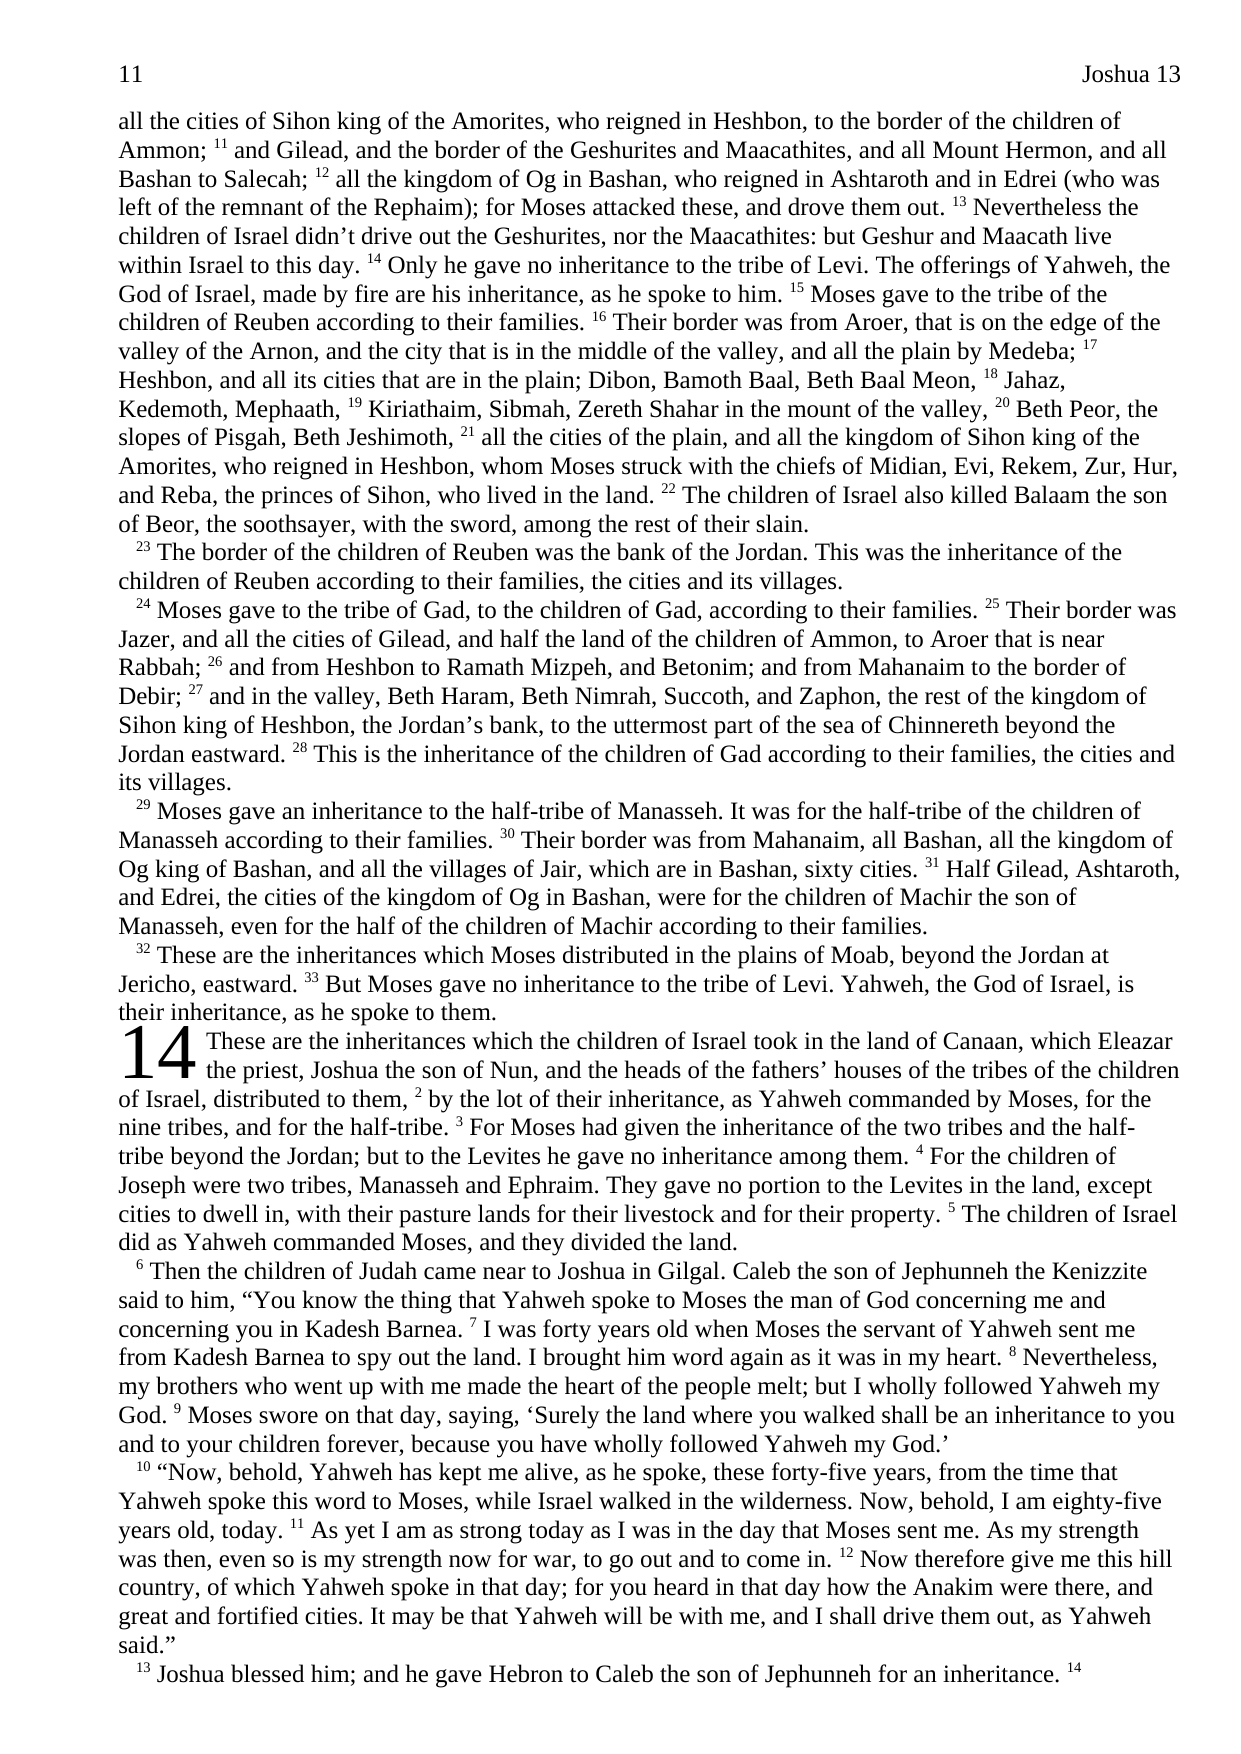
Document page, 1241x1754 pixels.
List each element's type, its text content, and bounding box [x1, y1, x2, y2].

text 10 “Now, behold, Yahweh has kept me alive, as he spoke, these forty-five years, from the time that Yahweh spoke this word to Moses, while Israel walked in the wilderness. Now, behold, I am eighty-five years old, today. 11 As yet I am as strong today as I was in the day that Moses sent me. As my strength was then, even so is my strength now for war, to go out and to come in. 12 Now therefore give me this hill country, of which Yahweh spoke in that day; for you heard in that day how the Anakim were there, and great and fortified cities. It may be that Yahweh will be with me, and I shall drive them out, as Yahweh said.” [118, 1457, 1181, 1659]
text 23 The border of the children of Reuben was the bank of the Jordan. This was the inheritance of the children of Reuben according to their families, the cities and its villages. [118, 537, 1181, 595]
text 32 These are the inheritances which Moses distributed in the plains of Moab, beyond the Jordan at Jericho, eastward. 33 But Moses gave no inheritance to the tribe of Levi. Yahweh, the God of Israel, is their inheritance, as he spoke to them. [118, 940, 1181, 1026]
text 24 Moses gave to the tribe of Gad, to the children of Gad, according to their families. 25 Their border was Jazer, and all the cities of Gilead, and half the land of the children of Ammon, to Aroer that is near Rabbah; 26 and from Heshbon to Ramath Mizpeh, and Betonim; and from Mahanaim to the border of Debir; 27 and in the valley, Beth Haram, Beth Nimrah, Succoth, and Zaphon, the rest of the kingdom of Sihon king of Heshbon, the Jordan’s bank, to the uttermost part of the sea of Chinnereth beyond the Jordan eastward. 28 This is the inheritance of the children of Gad according to their families, the cities and its villages. [118, 595, 1181, 796]
text 13 Joshua blessed him; and he gave Hebron to Caleb the son of Jephunneh for an inheritance. 14 [118, 1659, 1181, 1687]
text 14These are the inheritances which the children of Israel took in the land of Canaan, which Eleazar the priest, Joshua the son of Nun, and the heads of the fathers’ houses of the tribes of the children of Israel, distributed to them, 2 by the lot of their inheritance, as Yahweh commanded by Moses, for the nine tribes, and for the half-tribe. 3 For Moses had given the inheritance of the two tribes and the half-tribe beyond the Jordan; but to the Levites he gave no inheritance among them. 4 For the children of Joseph were two tribes, Manasseh and Ephraim. They gave no portion to the Levites in the land, except cities to dwell in, with their pasture lands for their livestock and for their property. 5 The children of Israel did as Yahweh commanded Moses, and they divided the land. [118, 1026, 1181, 1256]
text 6 Then the children of Judah came near to Joshua in Gilgal. Caleb the son of Jephunneh the Kenizzite said to him, “You know the thing that Yahweh spoke to Moses the man of God concerning me and concerning you in Kadesh Barnea. 7 I was forty years old when Moses the servant of Yahweh sent me from Kadesh Barnea to spy out the land. I brought him word again as it was in my heart. 8 Nevertheless, my brothers who went up with me made the heart of the people melt; but I wholly followed Yahweh my God. 9 Moses swore on that day, saying, ‘Surely the land where you walked shall be an inheritance to you and to your children forever, because you have wholly followed Yahweh my God.’ [118, 1256, 1181, 1457]
text 29 Moses gave an inheritance to the half-tribe of Manasseh. It was for the half-tribe of the children of Manasseh according to their families. 30 Their border was from Mahanaim, all Bashan, all the kingdom of Og king of Bashan, and all the villages of Jair, which are in Bashan, sixty cities. 31 Half Gilead, Ashtaroth, and Edrei, the cities of the kingdom of Og in Bashan, were for the children of Machir the son of Manasseh, even for the half of the children of Machir according to their families. [118, 796, 1181, 940]
text all the cities of Sihon king of the Amorites, who reigned in Heshbon, to the border of the children of Ammon; 11 and Gilead, and the border of the Geshurites and Maacathites, and all Mount Hermon, and all Bashan to Salecah; 12 all the kingdom of Og in Bashan, who reigned in Ashtaroth and in Edrei (who was left of the remnant of the Rephaim); for Moses attacked these, and drove them out. 13 Nevertheless the children of Israel didn’t drive out the Geshurites, nor the Maacathites: but Geshur and Maacath live within Israel to this day. 14 Only he gave no inheritance to the tribe of Levi. The offerings of Yahweh, the God of Israel, made by fire are his inheritance, as he spoke to him. 15 Moses gave to the tribe of the children of Reuben according to their families. 16 Their border was from Aroer, that is on the edge of the valley of the Arnon, and the city that is in the middle of the valley, and all the plain by Medeba; 17 Heshbon, and all its cities that are in the plain; Dibon, Bamoth Baal, Beth Baal Meon, 18 Jahaz, Kedemoth, Mephaath, 19 Kiriathaim, Sibmah, Zereth Shahar in the mount of the valley, 20 Beth Peor, the slopes of Pisgah, Beth Jeshimoth, 21 all the cities of the plain, and all the kingdom of Sihon king of the Amorites, who reigned in Heshbon, whom Moses struck with the chiefs of Midian, Evi, Rekem, Zur, Hur, and Reba, the princes of Sihon, who lived in the land. 22 The children of Israel also killed Balaam the son of Beor, the soothsayer, with the sword, among the rest of their slain. [118, 106, 1181, 537]
